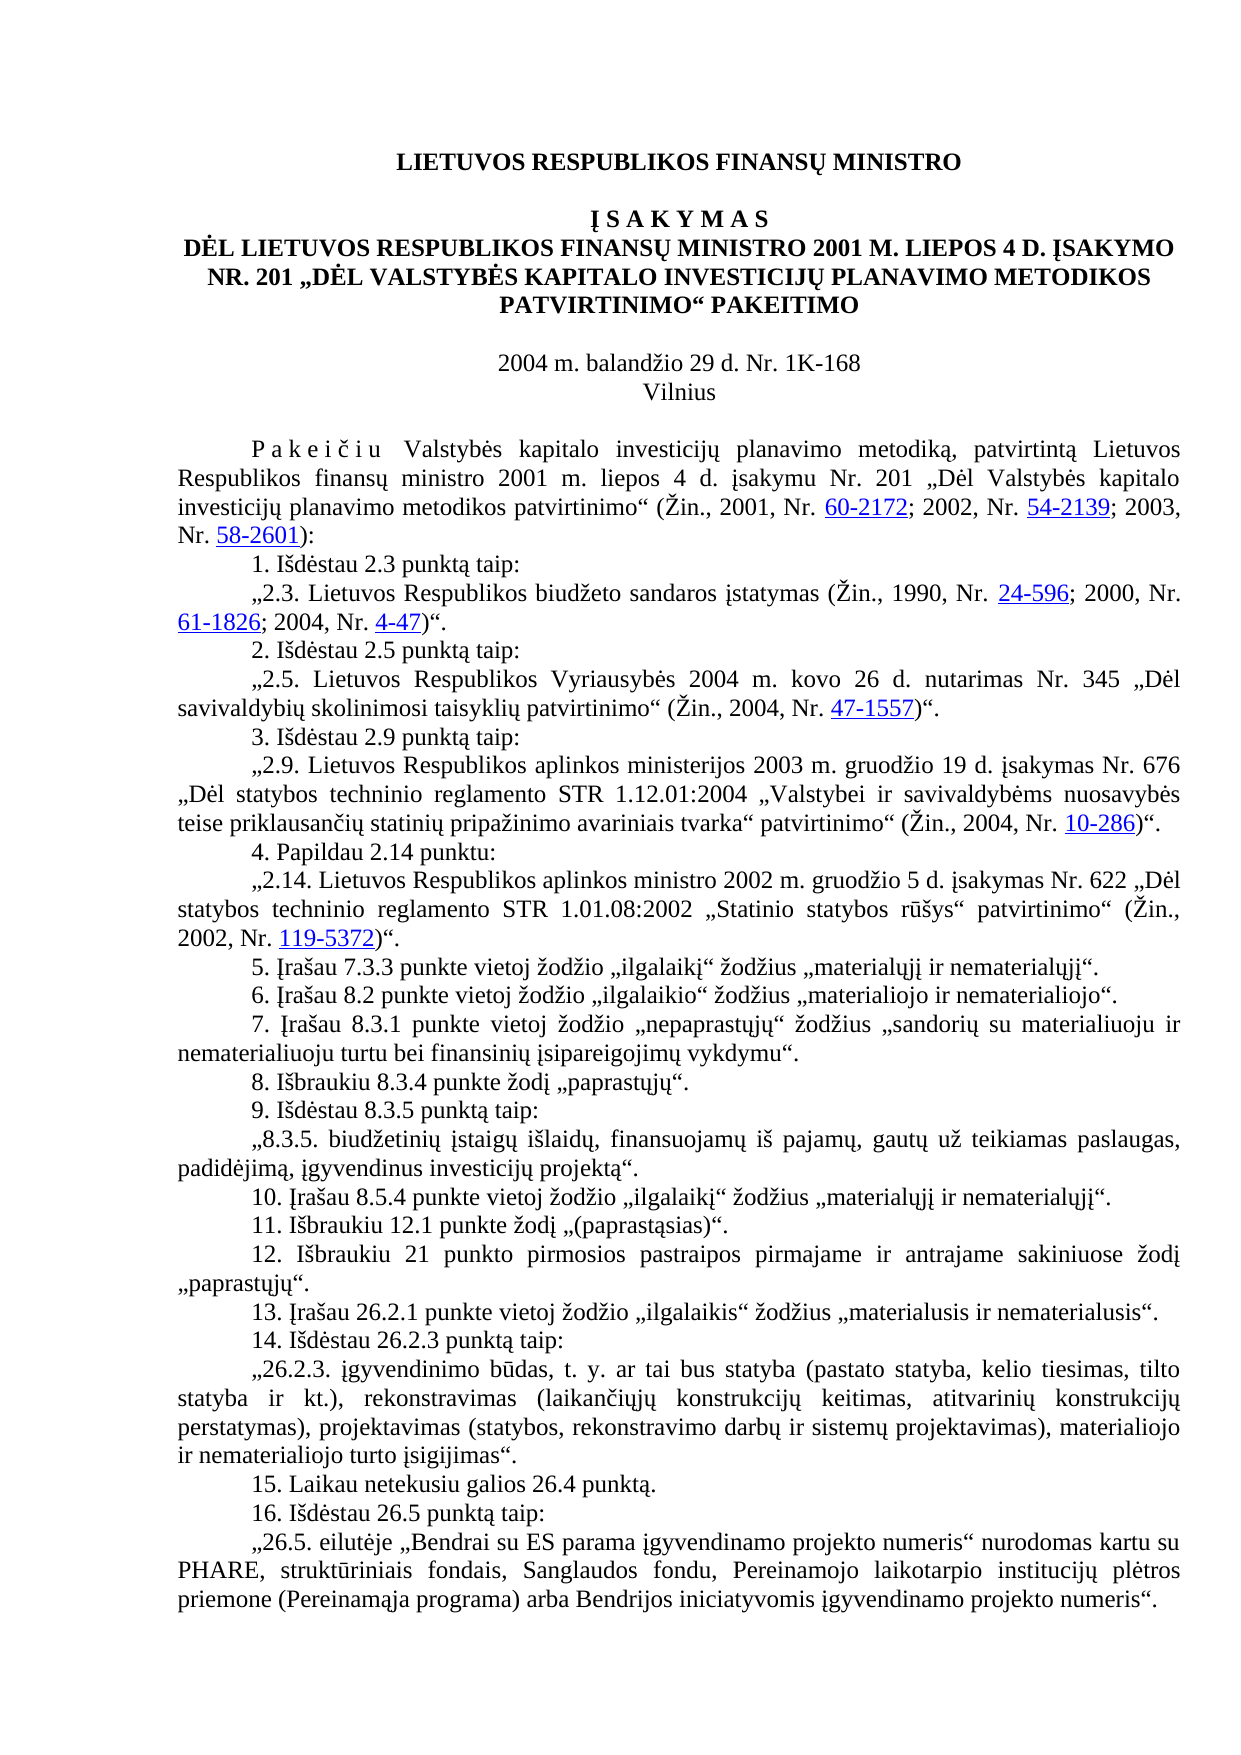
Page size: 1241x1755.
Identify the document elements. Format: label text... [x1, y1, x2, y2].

text Pakeičiu Valstybės kapitalo investicijų planavimo metodiką, patvirtintą Lietuvos Respublikos finansų ministro 2001 m. liepos 4 d. įsakymu Nr. 201 „Dėl Valstybės kapitalo investicijų planavimo metodikos patvirtinimo“ (Žin., 2001, Nr. 60-2172; 2002, Nr. 54-2139; 2003, Nr. 58-2601): [177, 434, 1181, 549]
text 7. Įrašau 8.3.1 punkte vietoj žodžio „nepaprastųjų“ žodžius „sandorių su materialiuoju ir nematerialiuoju turtu bei finansinių įsipareigojimų vykdymu“. [177, 1009, 1181, 1067]
text 14. Išdėstau 26.2.3 punktą taip: [177, 1326, 1181, 1354]
text 10. Įrašau 8.5.4 punkte vietoj žodžio „ilgalaikį“ žodžius „materialųjį ir nematerialųjį“. [177, 1182, 1181, 1211]
text 2. Išdėstau 2.5 punktą taip: [177, 636, 1181, 664]
text Vilnius [177, 377, 1181, 406]
text Į S A K Y M A S [177, 204, 1181, 233]
text 8. Išbraukiu 8.3.4 punkte žodį „paprastųjų“. [177, 1067, 1181, 1096]
text 3. Išdėstau 2.9 punktą taip: [177, 722, 1181, 751]
text 11. Išbraukiu 12.1 punkte žodį „(paprastąsias)“. [177, 1211, 1181, 1239]
text 2004 m. balandžio 29 d. Nr. 1K-168 [177, 348, 1181, 377]
text „26.5. eilutėje „Bendrai su ES parama įgyvendinamo projekto numeris“ nurodomas kartu su PHARE, struktūriniais fondais, Sanglaudos fondu, Pereinamojo laikotarpio institucijų plėtros priemone (Pereinamąja programa) arba Bendrijos iniciatyvomis įgyvendinamo projekto numeris“. [177, 1527, 1181, 1613]
text „2.5. Lietuvos Respublikos Vyriausybės 2004 m. kovo 26 d. nutarimas Nr. 345 „Dėl savivaldybių skolinimosi taisyklių patvirtinimo“ (Žin., 2004, Nr. 47-1557)“. [177, 664, 1181, 722]
text 5. Įrašau 7.3.3 punkte vietoj žodžio „ilgalaikį“ žodžius „materialųjį ir nematerialųjį“. [177, 952, 1181, 981]
text „2.3. Lietuvos Respublikos biudžeto sandaros įstatymas (Žin., 1990, Nr. 24-596; 2000, Nr. 61-1826; 2004, Nr. 4-47)“. [177, 578, 1181, 636]
text LIETUVOS RESPUBLIKOS FINANSŲ MINISTRO [177, 147, 1181, 176]
text 15. Laikau netekusiu galios 26.4 punktą. [177, 1469, 1181, 1498]
text „2.9. Lietuvos Respublikos aplinkos ministerijos 2003 m. gruodžio 19 d. įsakymas Nr. 676 „Dėl statybos techninio reglamento STR 1.12.01:2004 „Valstybei ir savivaldybėms nuosavybės teise priklausančių statinių pripažinimo avariniais tvarka“ patvirtinimo“ (Žin., 2004, Nr. 10-286)“. [177, 751, 1181, 837]
text 4. Papildau 2.14 punktu: [177, 837, 1181, 866]
text 12. Išbraukiu 21 punkto pirmosios pastraipos pirmajame ir antrajame sakiniuose žodį „paprastųjų“. [177, 1239, 1181, 1297]
text „8.3.5. biudžetinių įstaigų išlaidų, finansuojamų iš pajamų, gautų už teikiamas paslaugas, padidėjimą, įgyvendinus investicijų projektą“. [177, 1124, 1181, 1182]
text 9. Išdėstau 8.3.5 punktą taip: [177, 1096, 1181, 1124]
text 6. Įrašau 8.2 punkte vietoj žodžio „ilgalaikio“ žodžius „materialiojo ir nematerialiojo“. [177, 981, 1181, 1009]
text 13. Įrašau 26.2.1 punkte vietoj žodžio „ilgalaikis“ žodžius „materialusis ir nematerialusis“. [177, 1297, 1181, 1326]
text „26.2.3. įgyvendinimo būdas, t. y. ar tai bus statyba (pastato statyba, kelio tiesimas, tilto statyba ir kt.), rekonstravimas (laikančiųjų konstrukcijų keitimas, atitvarinių konstrukcijų perstatymas), projektavimas (statybos, rekonstravimo darbų ir sistemų projektavimas), materialiojo ir nematerialiojo turto įsigijimas“. [177, 1354, 1181, 1469]
text 1. Išdėstau 2.3 punktą taip: [177, 549, 1181, 578]
text 16. Išdėstau 26.5 punktą taip: [177, 1498, 1181, 1527]
text DĖL LIETUVOS RESPUBLIKOS FINANSŲ MINISTRO 2001 M. LIEPOS 4 D. ĮSAKYMO NR. 201 „DĖL VALSTYBĖS KAPITALO INVESTICIJŲ PLANAVIMO METODIKOS PATVIRTINIMO“ PAKEITIMO [177, 233, 1181, 319]
text „2.14. Lietuvos Respublikos aplinkos ministro 2002 m. gruodžio 5 d. įsakymas Nr. 622 „Dėl statybos techninio reglamento STR 1.01.08:2002 „Statinio statybos rūšys“ patvirtinimo“ (Žin., 2002, Nr. 119-5372)“. [177, 866, 1181, 952]
